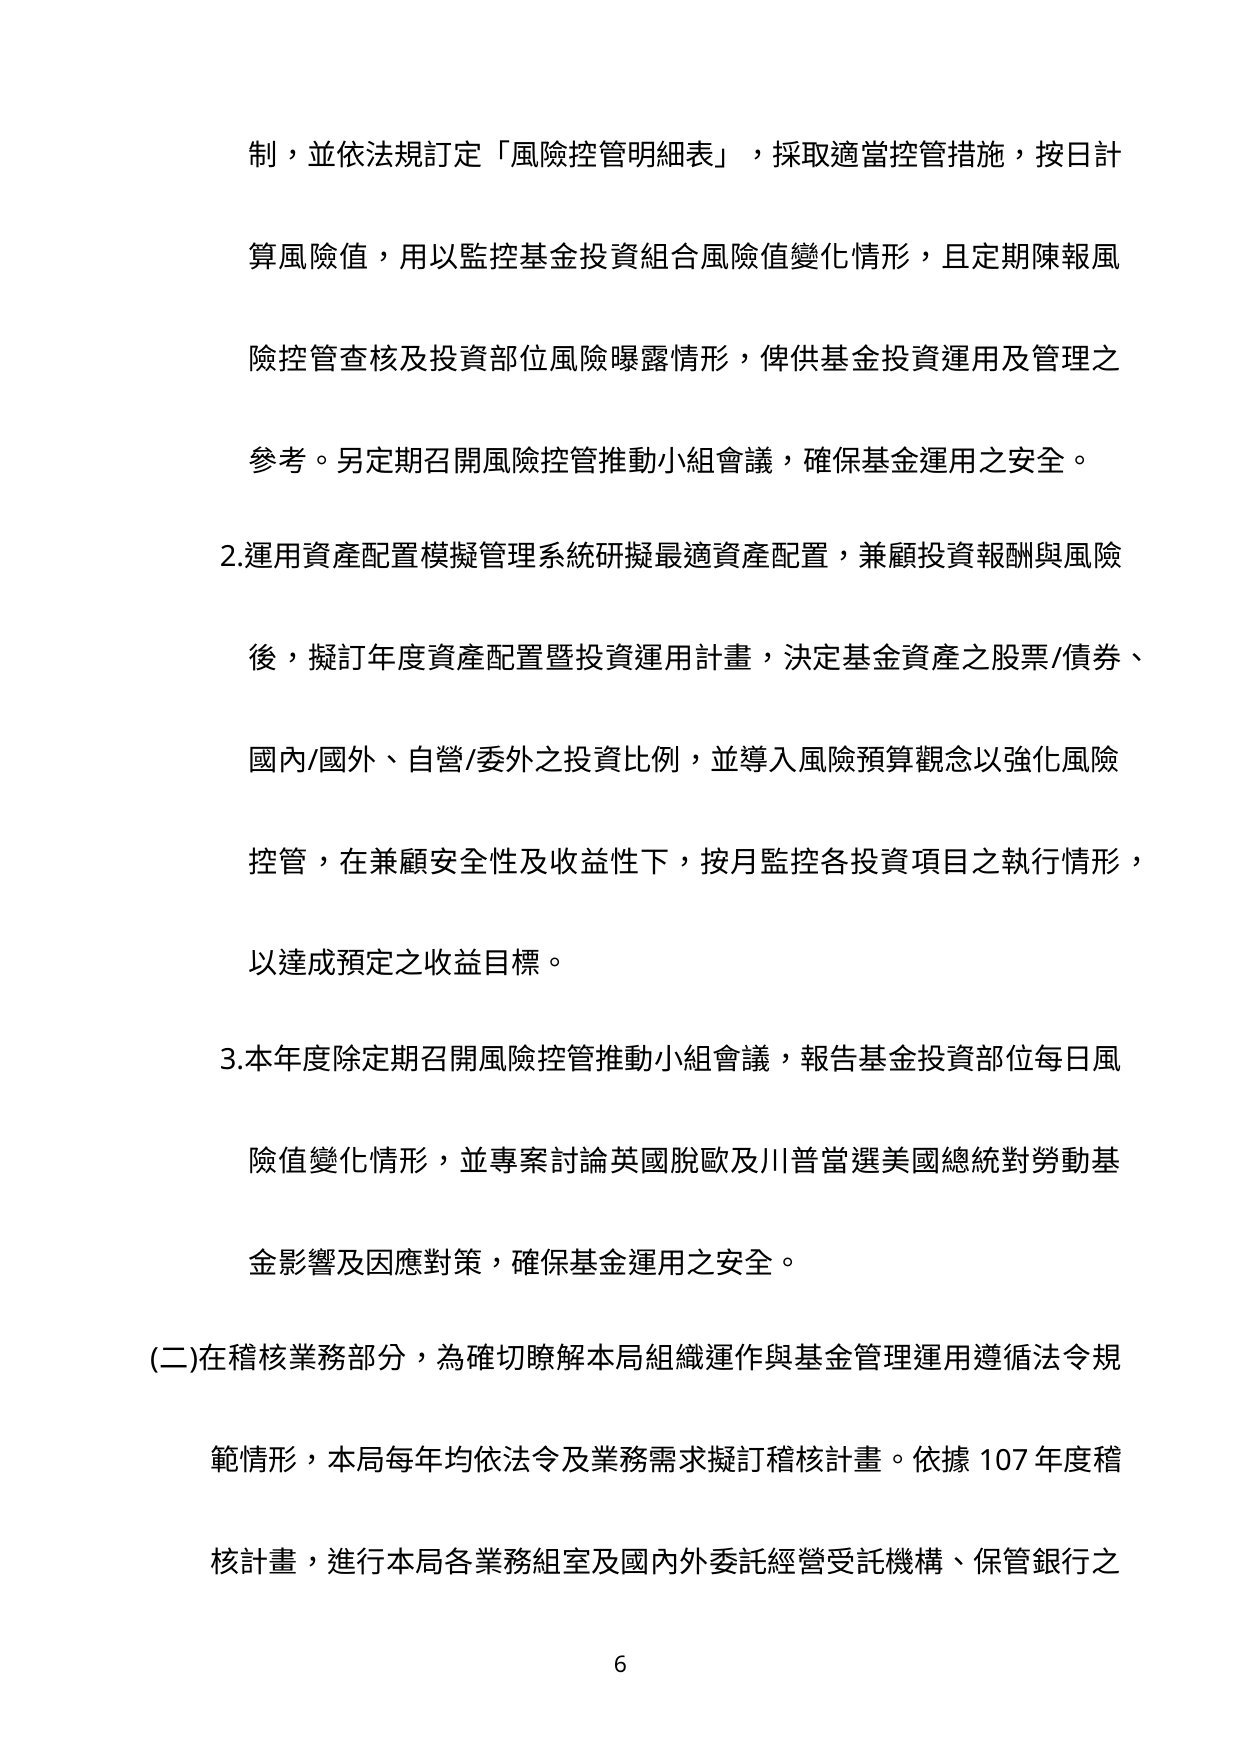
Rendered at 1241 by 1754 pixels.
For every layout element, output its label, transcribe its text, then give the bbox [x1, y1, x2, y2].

text (二)在稽核業務部分，為確切瞭解本局組織運作與基金管理運用遵循法令規範情形，本局每年均依法令及業務需求擬訂稽核計畫。依據107年度稽核計畫，進行本局各業務組室及國內外委託經營受託機構、保管銀行之 [150, 1322, 1122, 1593]
text 2.運用資產配置模擬管理系統研擬最適資產配置，兼顧投資報酬與風險後，擬訂年度資產配置暨投資運用計畫，決定基金資產之股票/債券、國內/國外、自營/委外之投資比例，並導入風險預算觀念以強化風險控管，在兼顧安全性及收益性下，按月監控各投資項目之執行情形，以達成預定之收益目標。 [219, 520, 1122, 995]
text 制，並依法規訂定「風險控管明細表」，採取適當控管措施，按日計算風險值，用以監控基金投資組合風險值變化情形，且定期陳報風險控管查核及投資部位風險曝露情形，俾供基金投資運用及管理之參考。另定期召開風險控管推動小組會議，確保基金運用之安全。 [219, 119, 1122, 492]
text 3.本年度除定期召開風險控管推動小組會議，報告基金投資部位每日風險值變化情形，並專案討論英國脫歐及川普當選美國總統對勞動基金影響及因應對策，確保基金運用之安全。 [219, 1023, 1122, 1294]
